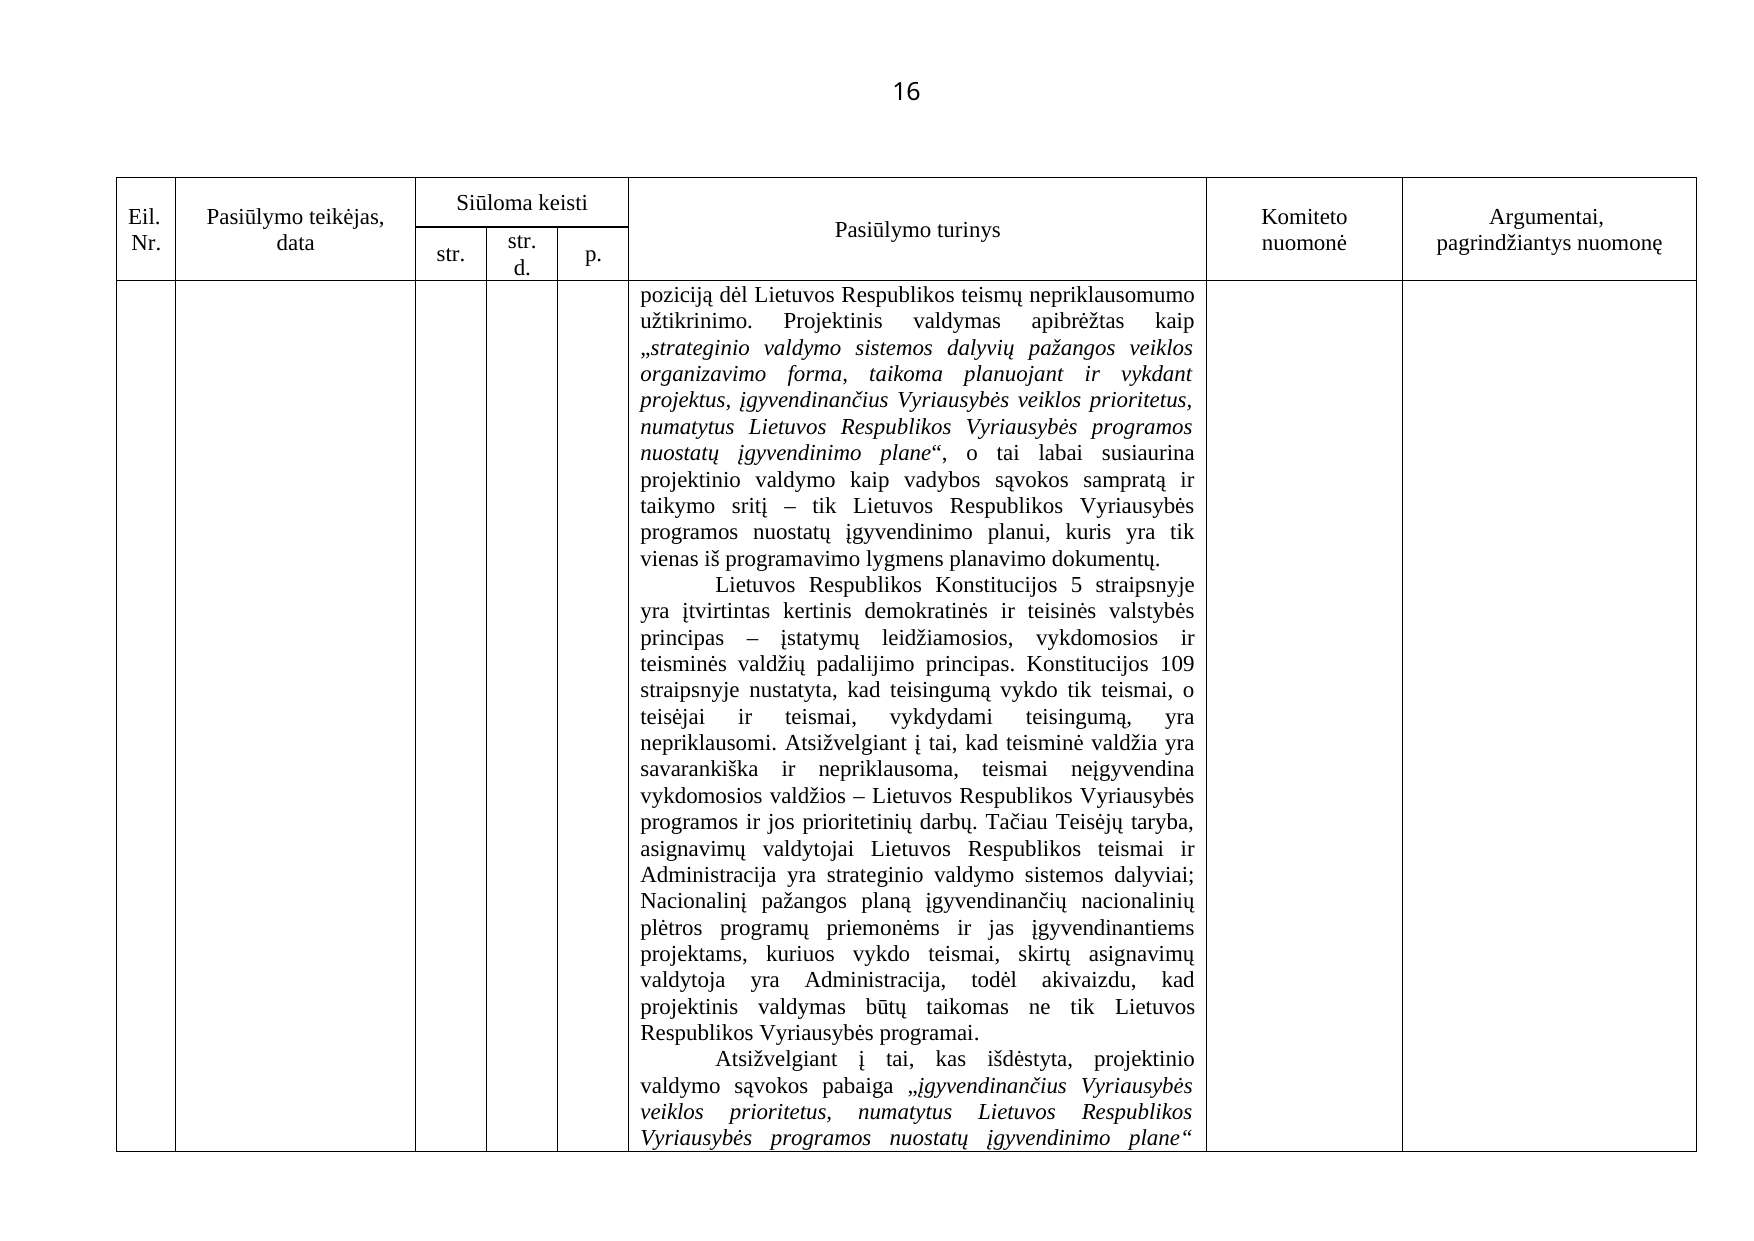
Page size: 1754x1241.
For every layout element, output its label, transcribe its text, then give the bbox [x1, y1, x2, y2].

table_header Eil. Nr. [117, 178, 175, 280]
table_cell [558, 281, 628, 1151]
table_cell [1403, 281, 1696, 1151]
table_header Siūloma keisti [416, 178, 628, 226]
table_cell [1207, 281, 1402, 1151]
table_header Argumentai, pagrindžiantys nuomonę [1403, 178, 1696, 280]
table_cell p. [558, 228, 628, 280]
table_cell str. d. [487, 228, 557, 280]
table_cell [117, 281, 175, 1151]
table_header Pasiūlymo teikėjas, data [176, 178, 415, 280]
table_cell poziciją dėl Lietuvos Respublikos teismų nepriklausomumo užtikrinimo. Projektinis valdymas apibrėžtas kaip „strateginio valdymo sistemos dalyvių pažangos veiklos organizavimo forma, taikoma planuojant ir vykdant projektus, įgyvendinančius Vyriausybės veiklos prioritetus, numatytus Lietuvos Respublikos Vyriausybės programos nuostatų įgyvendinimo plane“, o tai labai susiaurina projektinio valdymo kaip vadybos sąvokos sampratą ir taikymo sritį – tik Lietuvos Respublikos Vyriausybės programos nuostatų įgyvendinimo planui, kuris yra tik vienas iš programavimo lygmens planavimo dokumentų. Lietuvos Respublikos Konstitucijos 5 straipsnyje yra įtvirtintas kertinis demokratinės ir teisinės valstybės principas – įstatymų leidžiamosios, vykdomosios ir teisminės valdžių padalijimo principas. Konstitucijos 109 straipsnyje nustatyta, kad teisingumą vykdo tik teismai, o teisėjai ir teismai, vykdydami teisingumą, yra nepriklausomi. Atsižvelgiant į tai, kad teisminė valdžia yra savarankiška ir nepriklausoma, teismai neįgyvendina vykdomosios valdžios – Lietuvos Respublikos Vyriausybės programos ir jos prioritetinių darbų. Tačiau Teisėjų taryba, asignavimų valdytojai Lietuvos Respublikos teismai ir Administracija yra strateginio valdymo sistemos dalyviai; Nacionalinį pažangos planą įgyvendinančių nacionalinių plėtros programų priemonėms ir jas įgyvendinantiems projektams, kuriuos vykdo teismai, skirtų asignavimų valdytoja yra Administracija, todėl akivaizdu, kad projektinis valdymas būtų taikomas ne tik Lietuvos Respublikos Vyriausybės programai. Atsižvelgiant į tai, kas išdėstyta, projektinio valdymo sąvokos pabaiga „įgyvendinančius Vyriausybės veiklos prioritetus, numatytus Lietuvos Respublikos Vyriausybės programos nuostatų įgyvendinimo plane“ [629, 281, 1206, 1151]
table_cell [416, 281, 486, 1151]
table_cell str. [416, 228, 486, 280]
table_cell [487, 281, 557, 1151]
table_cell [176, 281, 415, 1151]
table_header Pasiūlymo turinys [629, 178, 1206, 280]
table_header Komiteto nuomonė [1207, 178, 1402, 280]
